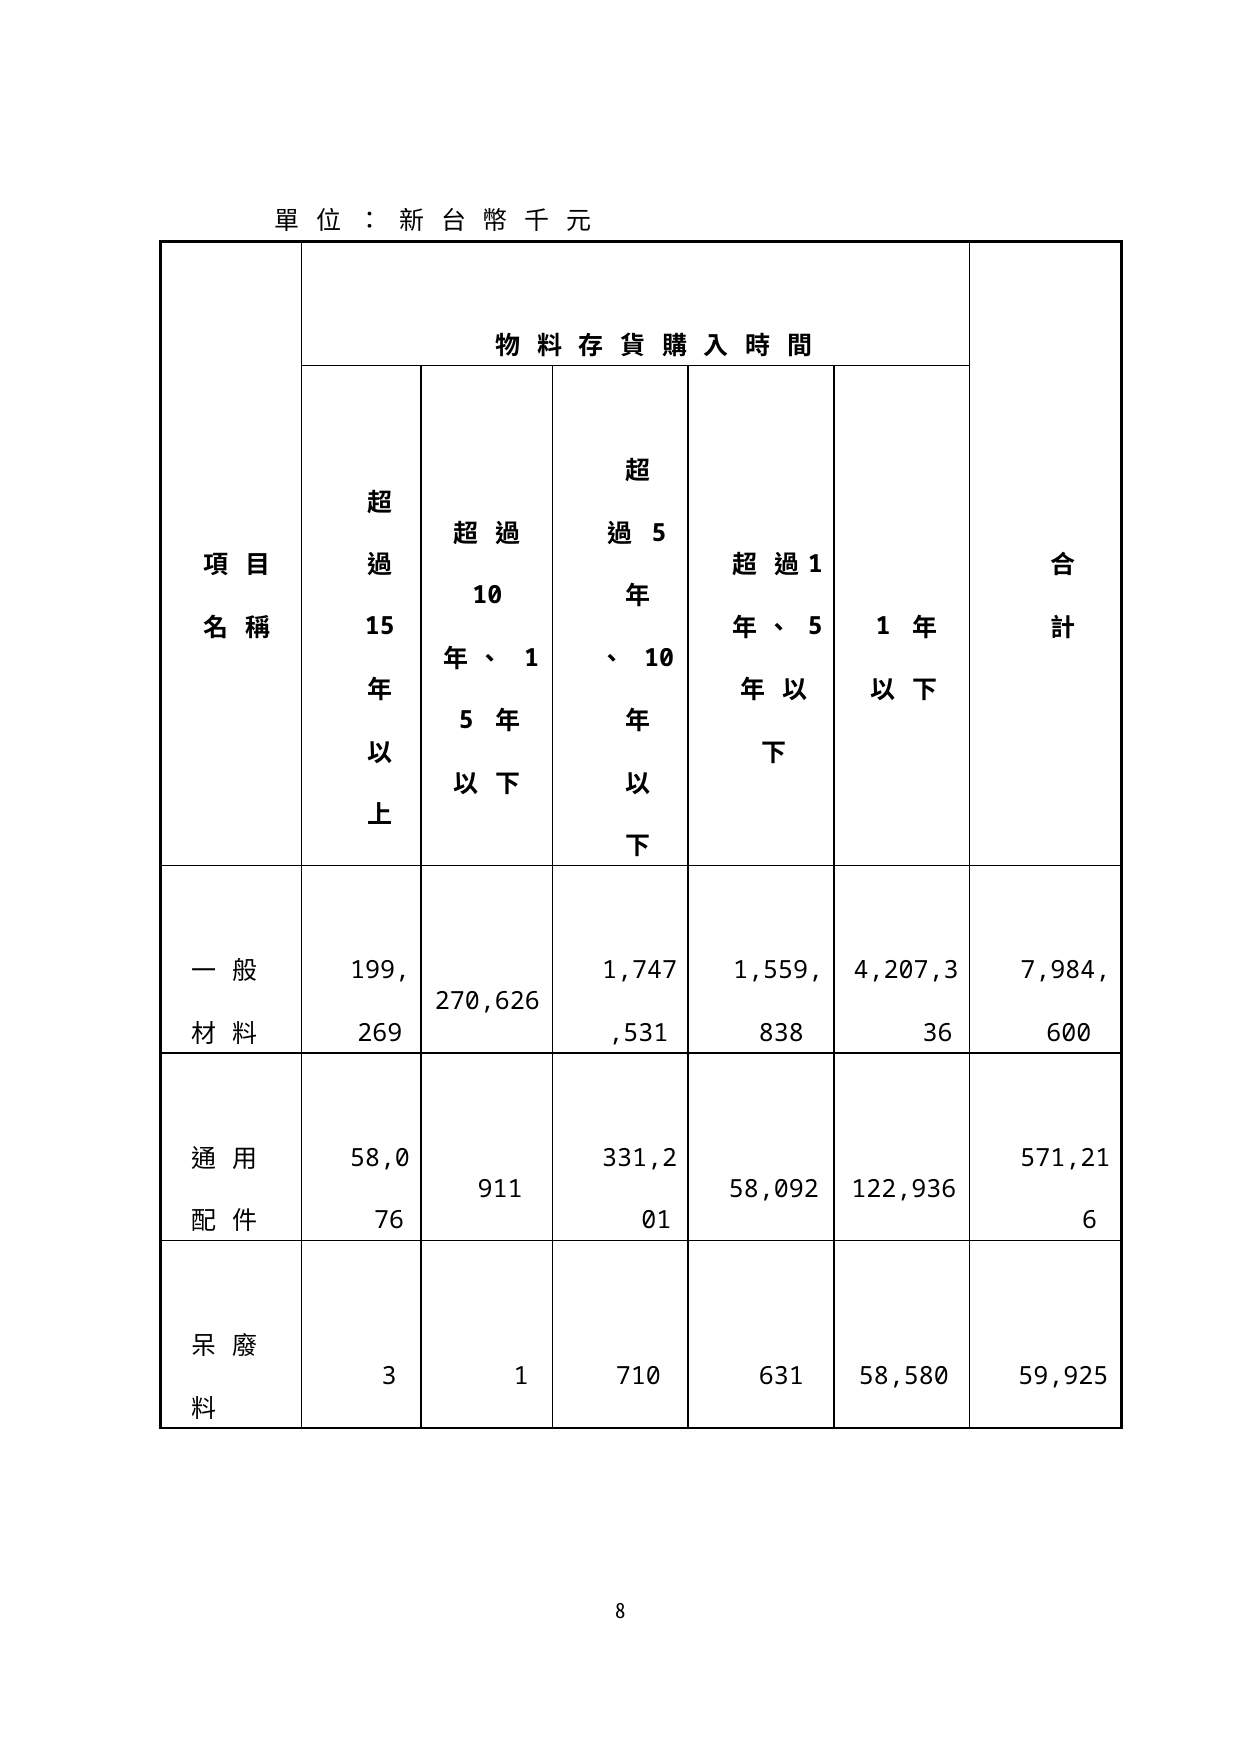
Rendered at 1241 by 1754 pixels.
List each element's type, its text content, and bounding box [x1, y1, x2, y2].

table_cell 4,207,336 [835, 866, 969, 1052]
table_cell 超過15年以上 [302, 366, 420, 865]
table_cell 7,984,600 [970, 866, 1120, 1052]
table_cell 58,580 [835, 1241, 969, 1427]
table_cell 超過10年、15年以下 [422, 366, 552, 865]
table_cell 710 [553, 1241, 687, 1427]
table_cell 1年以下 [835, 366, 969, 865]
table_cell 199,269 [302, 866, 420, 1052]
table_header 物料存貨購入時間 [302, 243, 969, 365]
table_cell 59,925 [970, 1241, 1120, 1427]
table_cell 通用配件 [162, 1054, 301, 1240]
table_cell 331,201 [553, 1054, 687, 1240]
table_cell 超過5年、10年以下 [553, 366, 687, 865]
table_cell 122,936 [835, 1054, 969, 1240]
table_cell 58,092 [689, 1054, 833, 1240]
table_header 合 計 [970, 243, 1120, 865]
table_cell 1 [422, 1241, 552, 1427]
table_cell 超過1年、5年以下 [689, 366, 833, 865]
text 單位：新台幣千元 [146, 177, 1093, 240]
table_cell 1,559,838 [689, 866, 833, 1052]
table_cell 911 [422, 1054, 552, 1240]
table_cell 270,626 [422, 866, 552, 1052]
table_cell 631 [689, 1241, 833, 1427]
table_header 項目名稱 [162, 243, 301, 865]
table_cell 1,747,531 [553, 866, 687, 1052]
table_cell 3 [302, 1241, 420, 1427]
table_cell 571,216 [970, 1054, 1120, 1240]
table_cell 58,076 [302, 1054, 420, 1240]
table_cell 一般材料 [162, 866, 301, 1052]
table_cell 呆廢料 [162, 1241, 301, 1427]
